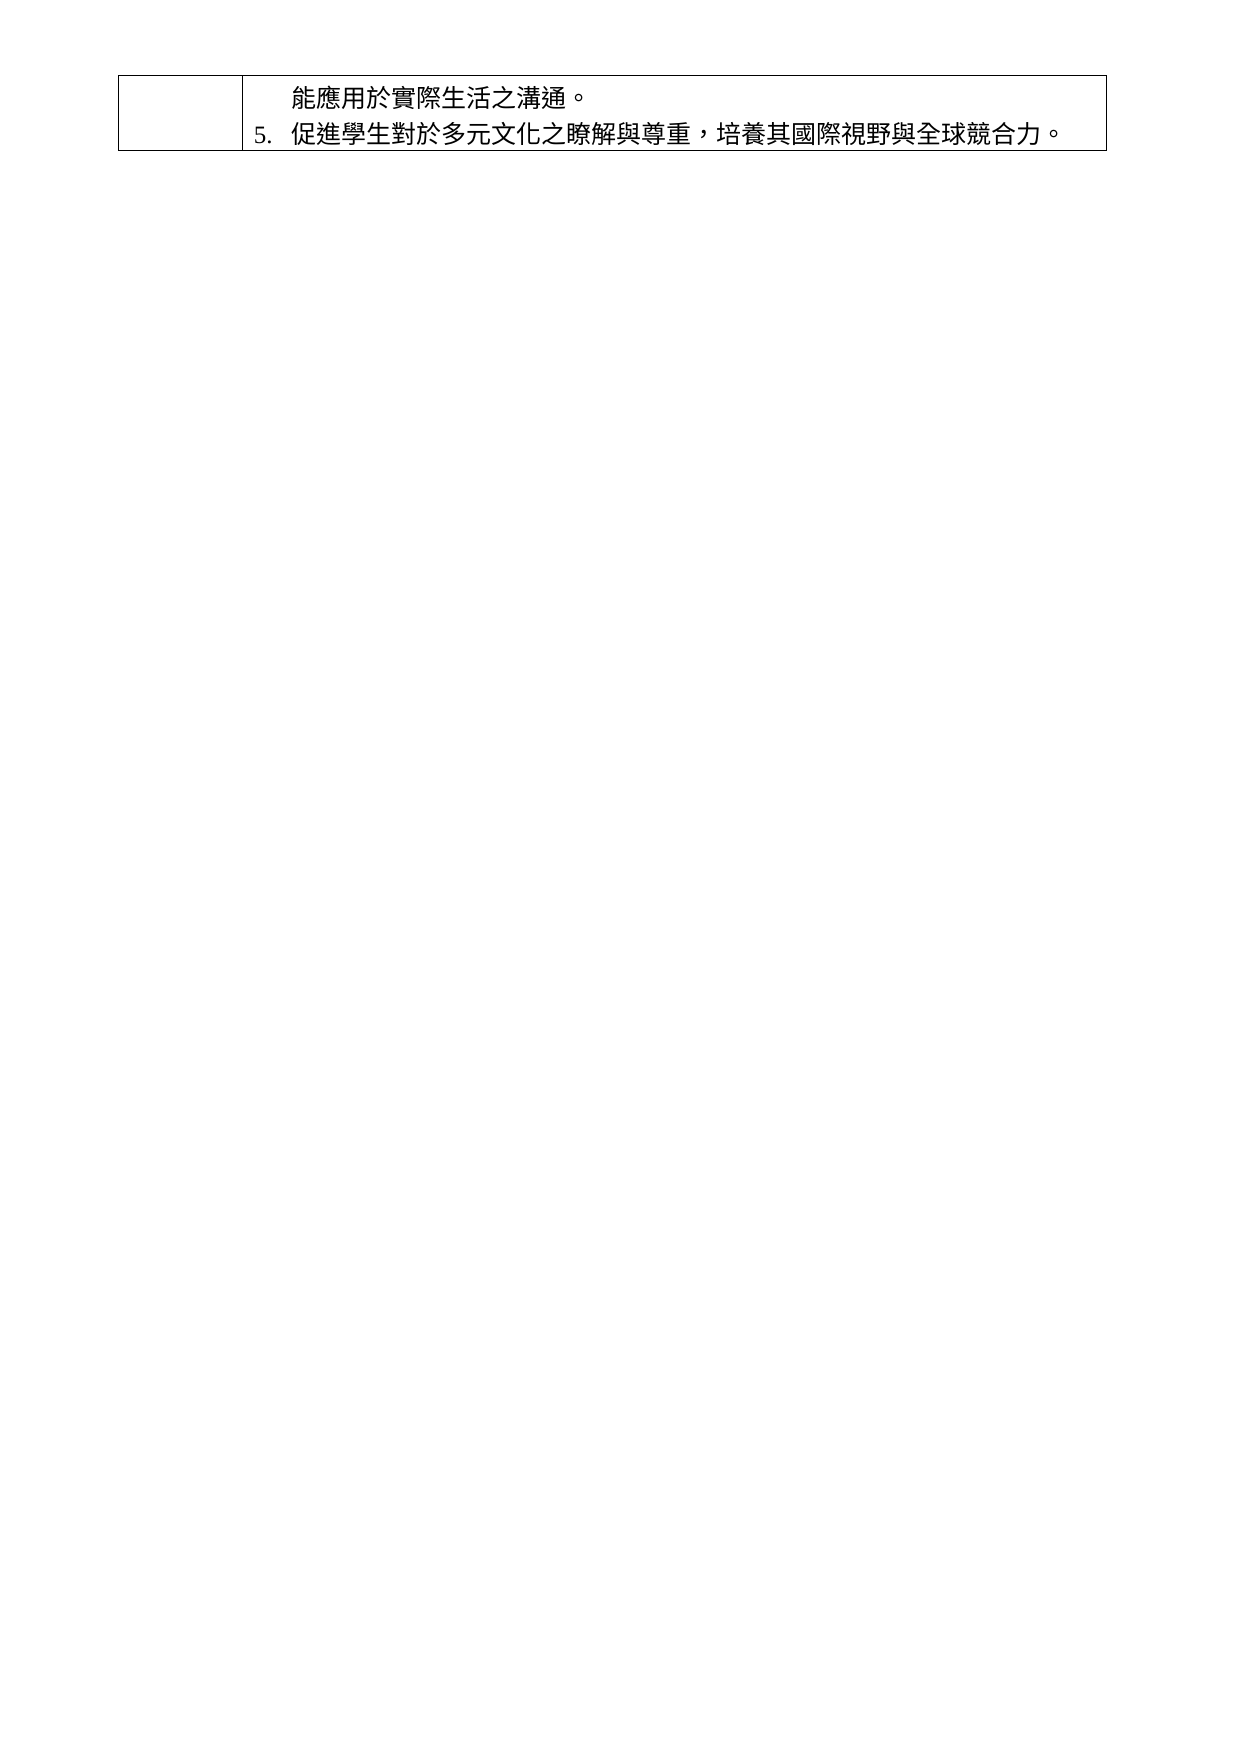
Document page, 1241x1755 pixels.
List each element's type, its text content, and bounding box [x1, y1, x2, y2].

table_cell 能應用於實際生活之溝通。 促進學生對於多元文化之瞭解與尊重，培養其國際視野與全球競合力。 [243, 76, 1106, 149]
table_cell [119, 76, 242, 149]
